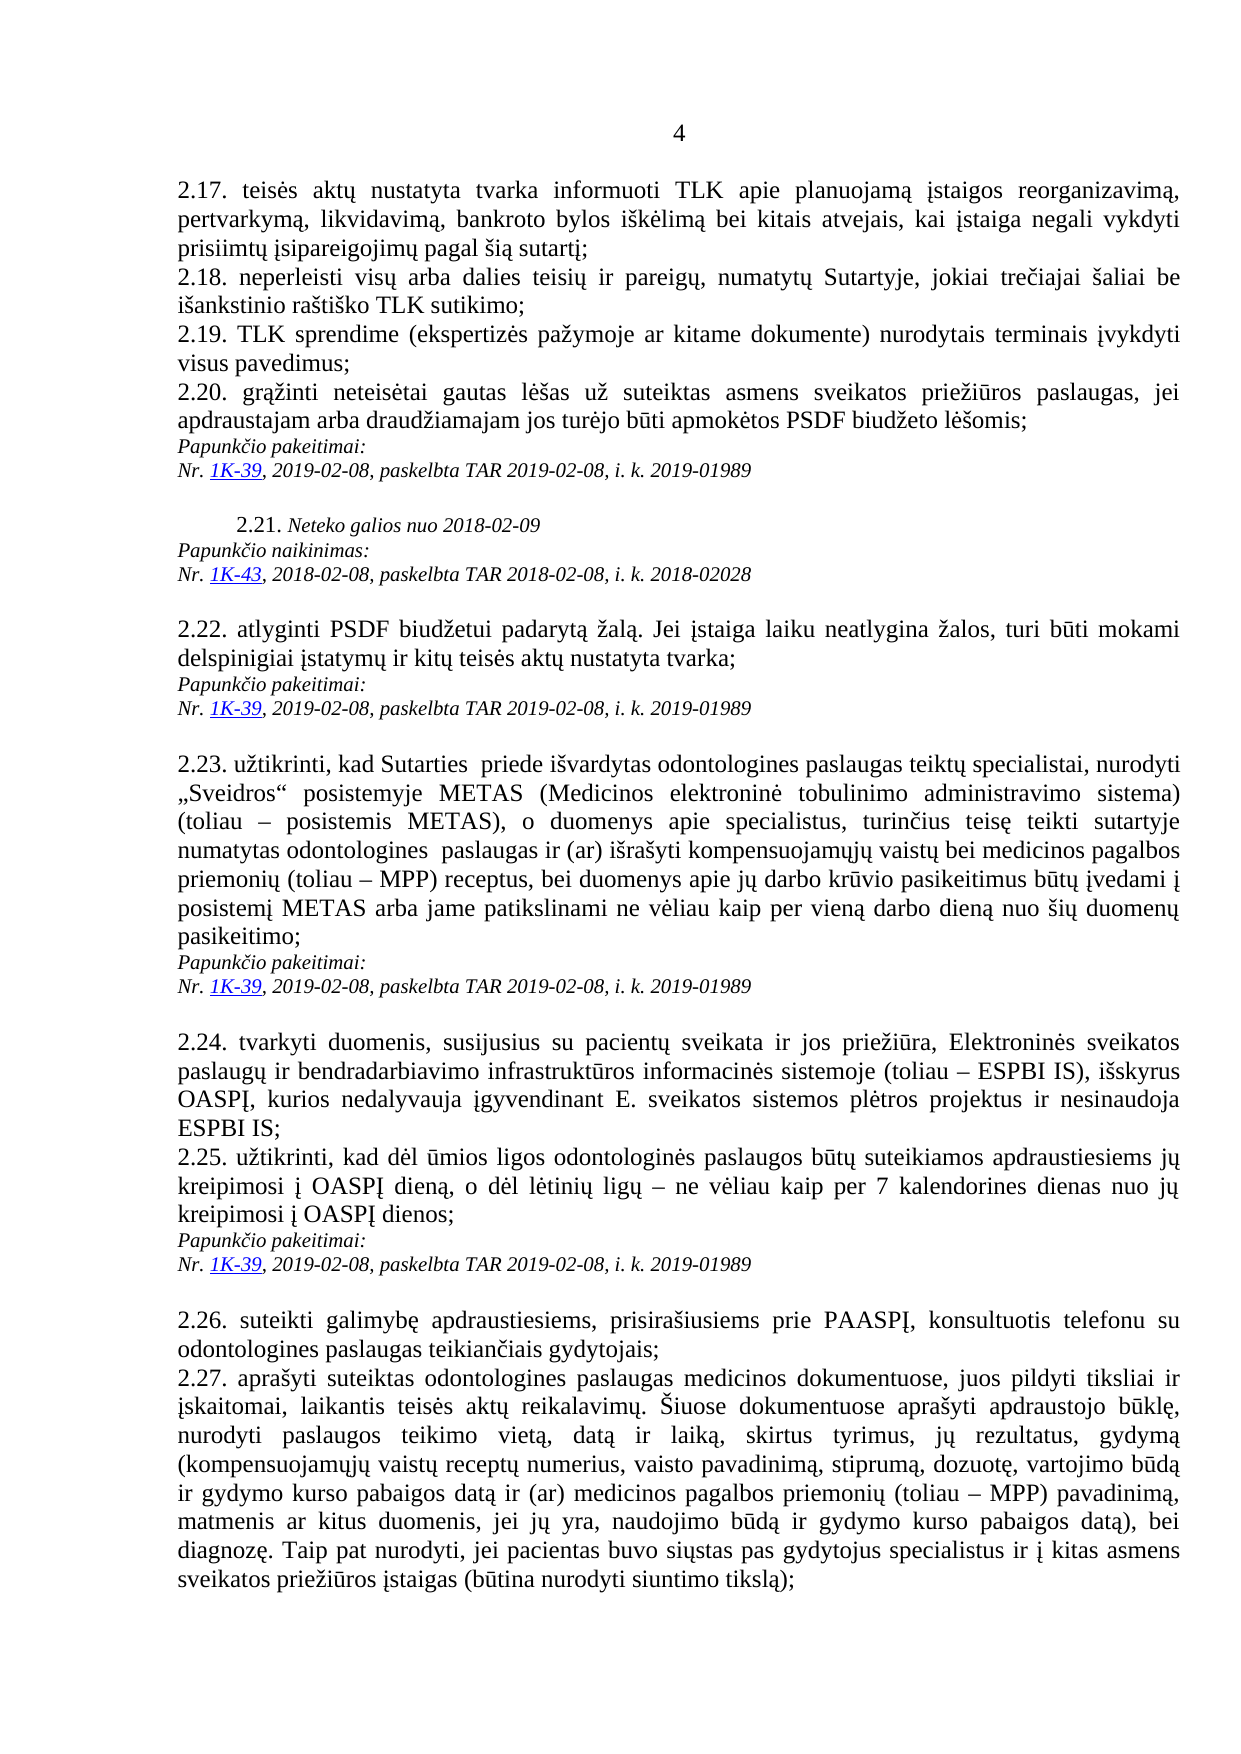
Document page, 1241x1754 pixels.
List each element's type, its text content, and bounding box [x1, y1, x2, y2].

text 2.26. suteikti galimybę apdraustiesiems, prisirašiusiems prie PAASPĮ, konsultuotis telefonu su odontologines paslaugas teikiančiais gydytojais; [177, 1305, 1181, 1363]
text Papunkčio pakeitimai: [177, 672, 1181, 696]
text 2.20. grąžinti neteisėtai gautas lėšas už suteiktas asmens sveikatos priežiūros paslaugas, jei apdraustajam arba draudžiamajam jos turėjo būti apmokėtos PSDF biudžeto lėšomis; [177, 377, 1181, 434]
text 2.21. Neteko galios nuo 2018-02-09 [177, 511, 1181, 538]
text 2.18. neperleisti visų arba dalies teisių ir pareigų, numatytų Sutartyje, jokiai trečiajai šaliai be išankstinio raštiško TLK sutikimo; [177, 262, 1181, 319]
text 2.27. aprašyti suteiktas odontologines paslaugas medicinos dokumentuose, juos pildyti tiksliai ir įskaitomai, laikantis teisės aktų reikalavimų. Šiuose dokumentuose aprašyti apdraustojo būklę, nurodyti paslaugos teikimo vietą, datą ir laiką, skirtus tyrimus, jų rezultatus, gydymą (kompensuojamųjų vaistų receptų numerius, vaisto pavadinimą, stiprumą, dozuotę, vartojimo būdą ir gydymo kurso pabaigos datą ir (ar) medicinos pagalbos priemonių (toliau – MPP) pavadinimą, matmenis ar kitus duomenis, jei jų yra, naudojimo būdą ir gydymo kurso pabaigos datą), bei diagnozę. Taip pat nurodyti, jei pacientas buvo siųstas pas gydytojus specialistus ir į kitas asmens sveikatos priežiūros įstaigas (būtina nurodyti siuntimo tikslą); [177, 1363, 1181, 1593]
text Nr. 1K-39, 2019-02-08, paskelbta TAR 2019-02-08, i. k. 2019-01989 [177, 458, 1181, 482]
text Nr. 1K-43, 2018-02-08, paskelbta TAR 2018-02-08, i. k. 2018-02028 [177, 562, 1181, 586]
text 2.22. atlyginti PSDF biudžetui padarytą žalą. Jei įstaiga laiku neatlygina žalos, turi būti mokami delspinigiai įstatymų ir kitų teisės aktų nustatyta tvarka; [177, 614, 1181, 672]
text Nr. 1K-39, 2019-02-08, paskelbta TAR 2019-02-08, i. k. 2019-01989 [177, 696, 1181, 720]
text Papunkčio pakeitimai: [177, 1228, 1181, 1252]
text 2.23. užtikrinti, kad Sutarties priede išvardytas odontologines paslaugas teiktų specialistai, nurodyti „Sveidros“ posistemyje METAS (Medicinos elektroninė tobulinimo administravimo sistema) (toliau – posistemis METAS), o duomenys apie specialistus, turinčius teisę teikti sutartyje numatytas odontologines paslaugas ir (ar) išrašyti kompensuojamųjų vaistų bei medicinos pagalbos priemonių (toliau – MPP) receptus, bei duomenys apie jų darbo krūvio pasikeitimus būtų įvedami į posistemį METAS arba jame patikslinami ne vėliau kaip per vieną darbo dieną nuo šių duomenų pasikeitimo; [177, 749, 1181, 950]
text Nr. 1K-39, 2019-02-08, paskelbta TAR 2019-02-08, i. k. 2019-01989 [177, 1252, 1181, 1276]
text 2.25. užtikrinti, kad dėl ūmios ligos odontologinės paslaugos būtų suteikiamos apdraustiesiems jų kreipimosi į OASPĮ dieną, o dėl lėtinių ligų – ne vėliau kaip per 7 kalendorines dienas nuo jų kreipimosi į OASPĮ dienos; [177, 1142, 1181, 1228]
text Papunkčio pakeitimai: [177, 950, 1181, 974]
text Nr. 1K-39, 2019-02-08, paskelbta TAR 2019-02-08, i. k. 2019-01989 [177, 974, 1181, 998]
text 2.19. TLK sprendime (ekspertizės pažymoje ar kitame dokumente) nurodytais terminais įvykdyti visus pavedimus; [177, 319, 1181, 377]
text 2.24. tvarkyti duomenis, susijusius su pacientų sveikata ir jos priežiūra, Elektroninės sveikatos paslaugų ir bendradarbiavimo infrastruktūros informacinės sistemoje (toliau – ESPBI IS), išskyrus OASPĮ, kurios nedalyvauja įgyvendinant E. sveikatos sistemos plėtros projektus ir nesinaudoja ESPBI IS; [177, 1027, 1181, 1142]
text Papunkčio pakeitimai: [177, 434, 1181, 458]
text Papunkčio naikinimas: [177, 538, 1181, 562]
text 2.17. teisės aktų nustatyta tvarka informuoti TLK apie planuojamą įstaigos reorganizavimą, pertvarkymą, likvidavimą, bankroto bylos iškėlimą bei kitais atvejais, kai įstaiga negali vykdyti prisiimtų įsipareigojimų pagal šią sutartį; [177, 176, 1181, 262]
